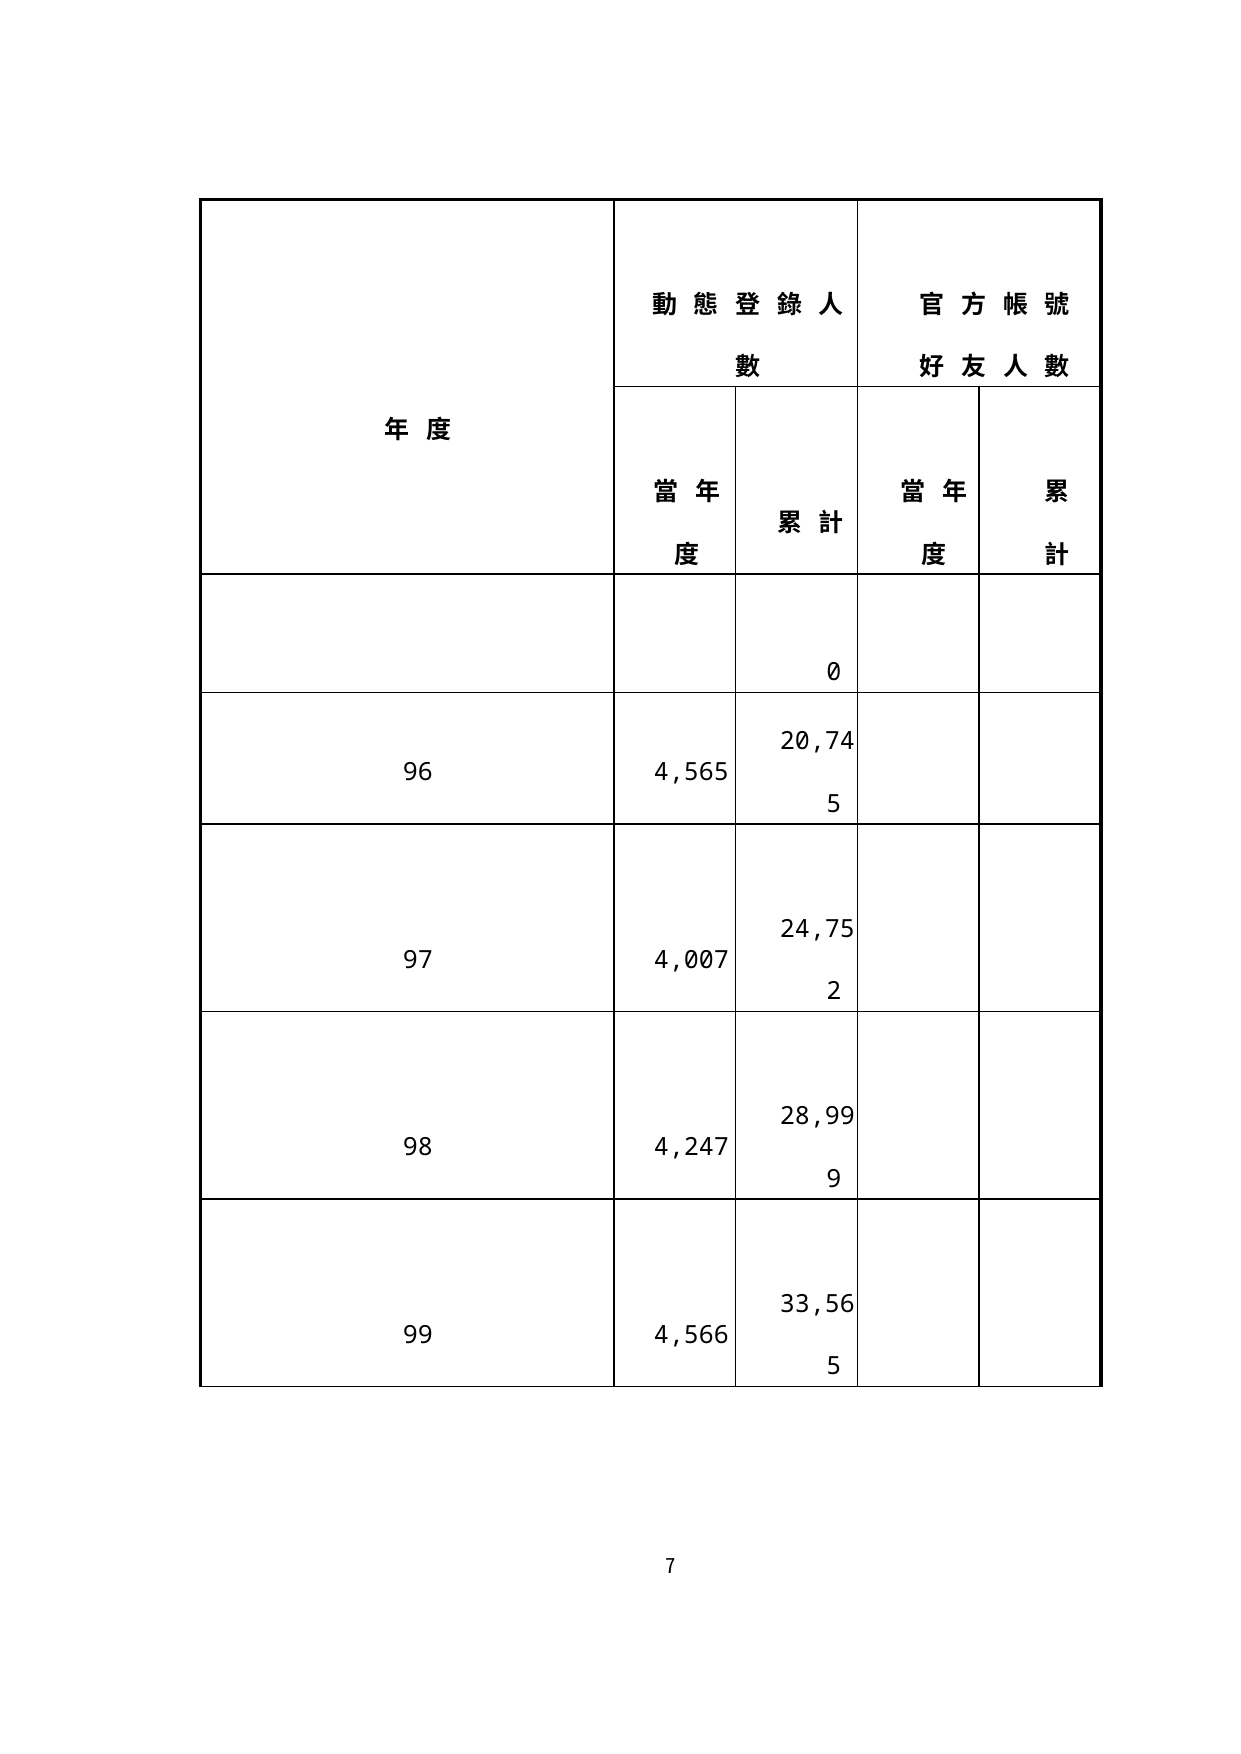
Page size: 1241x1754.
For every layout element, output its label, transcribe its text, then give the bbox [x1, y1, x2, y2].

table_cell 99 [202, 1200, 613, 1386]
table_cell [858, 1012, 978, 1198]
table_cell 累計 [736, 387, 857, 573]
table_cell [980, 575, 1099, 692]
table_cell 當年度 [858, 387, 978, 573]
table_cell 當年度 [615, 387, 735, 573]
table_cell 累計 [980, 387, 1099, 573]
table_cell [858, 825, 978, 1011]
table_cell [980, 693, 1099, 823]
table_cell 96 [202, 693, 613, 823]
table_header 年度 [202, 201, 613, 573]
table_cell [858, 575, 978, 692]
table_cell 98 [202, 1012, 613, 1198]
table_cell [202, 575, 613, 692]
table_cell [980, 1200, 1099, 1386]
table_cell 24,752 [736, 825, 857, 1011]
table_cell 28,999 [736, 1012, 857, 1198]
table_cell [858, 693, 978, 823]
table_cell 33,565 [736, 1200, 857, 1386]
table_cell [615, 575, 735, 692]
table_header 官方帳號好友人數 [858, 201, 1099, 386]
table_cell 4,566 [615, 1200, 735, 1386]
table_cell 20,745 [736, 693, 857, 823]
table_cell [858, 1200, 978, 1386]
table_header 動態登錄人數 [615, 201, 857, 386]
table_cell 97 [202, 825, 613, 1011]
table_cell 4,565 [615, 693, 735, 823]
table_cell 0 [736, 575, 857, 692]
table_cell 4,007 [615, 825, 735, 1011]
table_cell [980, 825, 1099, 1011]
table_cell [980, 1012, 1099, 1198]
table_cell 4,247 [615, 1012, 735, 1198]
